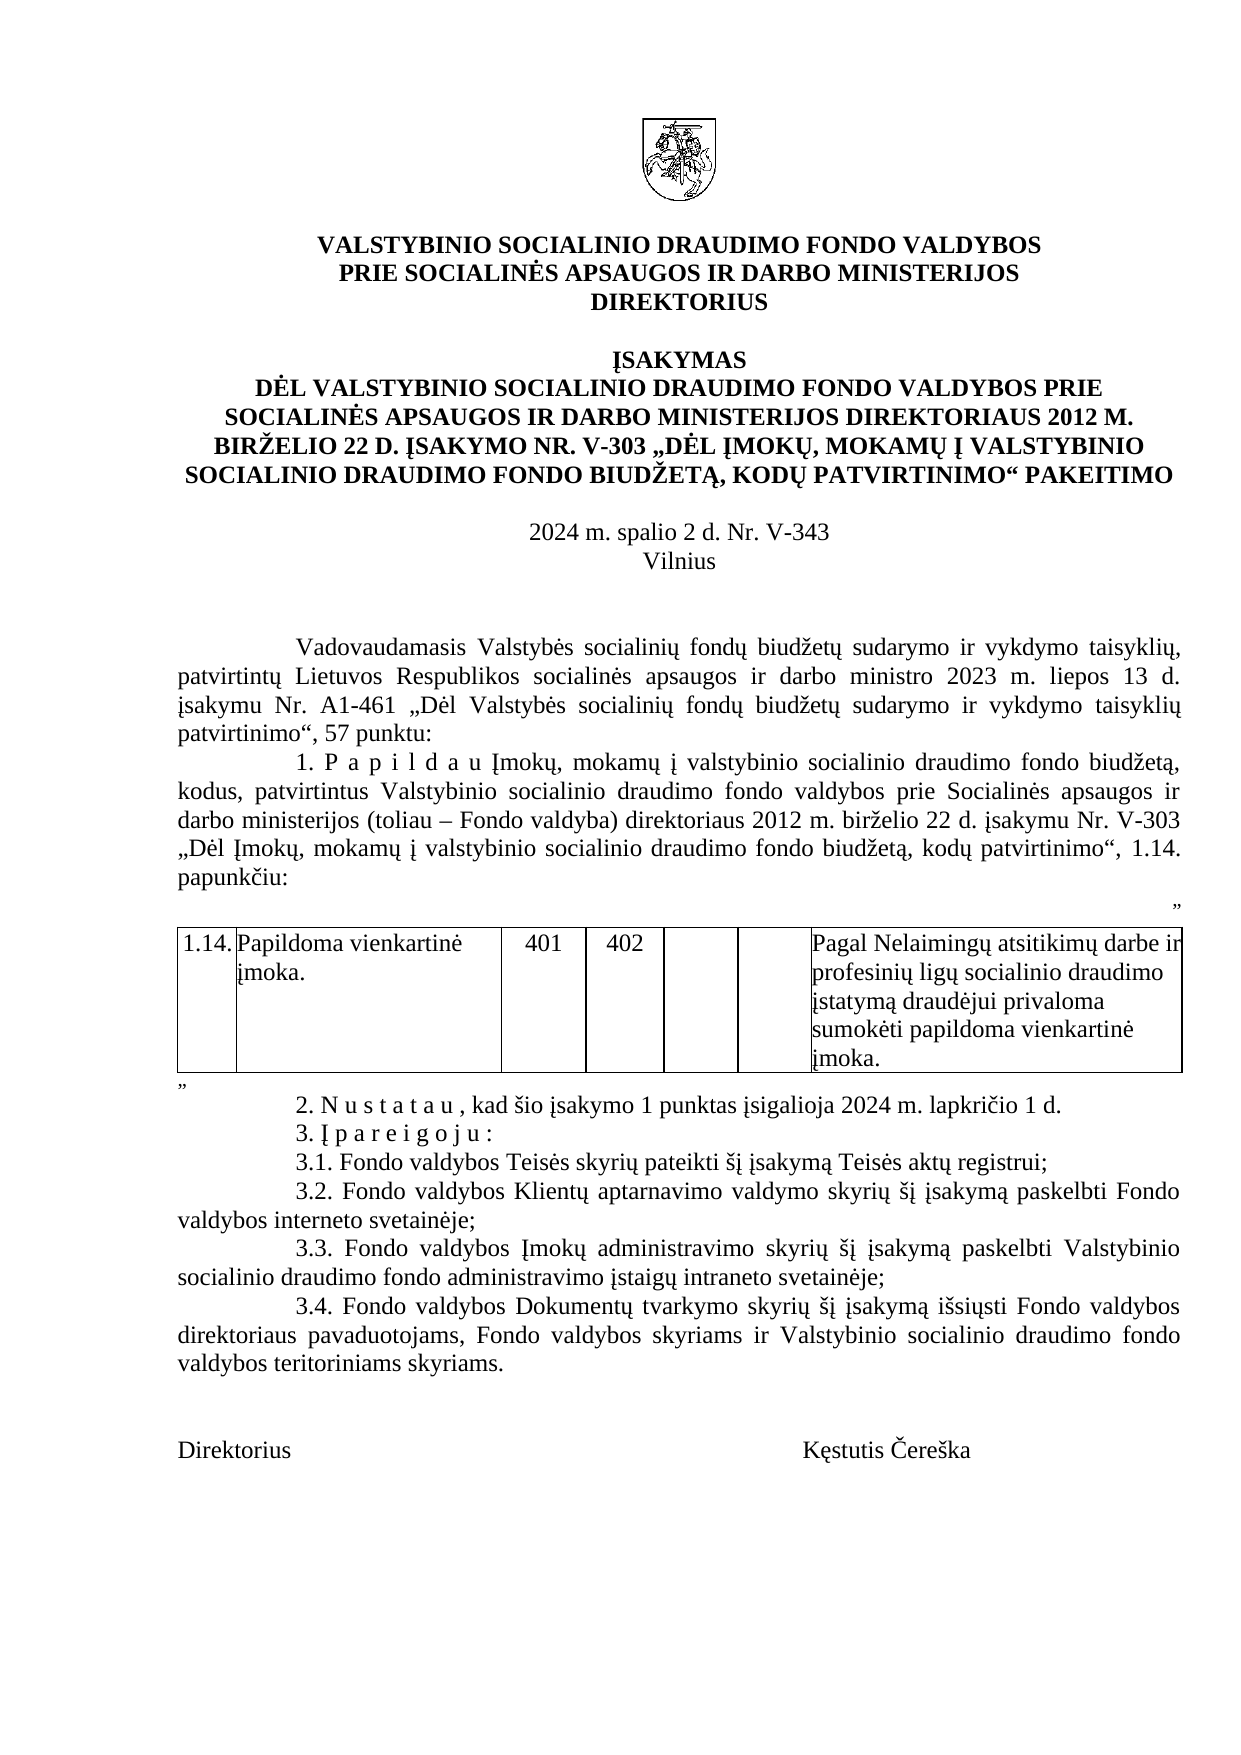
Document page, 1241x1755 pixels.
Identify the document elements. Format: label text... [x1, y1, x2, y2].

text Vadovaudamasis Valstybės socialinių fondų biudžetų sudarymo ir vykdymo taisyklių, patvirtintų Lietuvos Respublikos socialinės apsaugos ir darbo ministro 2023 m. liepos 13 d. įsakymu Nr. A1-461 „Dėl Valstybės socialinių fondų biudžetų sudarymo ir vykdymo taisyklių patvirtinimo“, 57 punktu: [177, 632, 1181, 747]
text ĮSAKYMAS [177, 345, 1181, 373]
text Vilnius [177, 546, 1181, 575]
text 2024 m. spalio 2 d. Nr. V-343 [177, 517, 1181, 546]
text 3.3. Fondo valdybos Įmokų administravimo skyrių šį įsakymą paskelbti Valstybinio socialinio draudimo fondo administravimo įstaigų intraneto svetainėje; [177, 1233, 1181, 1291]
text DIREKTORIUS [177, 287, 1181, 316]
table_header [739, 928, 811, 1072]
text Direktorius Kęstutis Čereška [177, 1435, 1181, 1463]
table_header 402 [587, 928, 663, 1072]
table_header 1.14. [178, 928, 236, 1072]
text 3.1. Fondo valdybos Teisės skyrių pateikti šį įsakymą Teisės aktų registrui; [281, 1147, 1181, 1176]
text 1. P a p i l d a u Įmokų, mokamų į valstybinio socialinio draudimo fondo biudžetą, kodus, patvirtintus Valstybinio socialinio draudimo fondo valdybos prie Socialinės apsaugos ir darbo ministerijos (toliau – Fondo valdyba) direktoriaus 2012 m. birželio 22 d. įsakymu Nr. V-303 „Dėl Įmokų, mokamų į valstybinio socialinio draudimo fondo biudžetą, kodų patvirtinimo“, 1.14. papunkčiu: [177, 747, 1181, 891]
table_header Papildoma vienkartinė įmoka. [237, 928, 501, 1072]
text 3.2. Fondo valdybos Klientų aptarnavimo valdymo skyrių šį įsakymą paskelbti Fondo valdybos interneto svetainėje; [177, 1176, 1181, 1233]
table_header Pagal Nelaimingų atsitikimų darbe ir profesinių ligų socialinio draudimo įstatymą draudėjui privaloma sumokėti papildoma vienkartinė įmoka. [812, 928, 1181, 1072]
text VALSTYBINIO SOCIALINIO DRAUDIMO FONDO VALDYBOS [177, 230, 1181, 258]
text 2. N u s t a t a u , kad šio įsakymo 1 punktas įsigalioja 2024 m. lapkričio 1 d. [177, 1090, 1181, 1118]
text PRIE SOCIALINĖS APSAUGOS IR DARBO MINISTERIJOS [177, 258, 1181, 287]
text 3.4. Fondo valdybos Dokumentų tvarkymo skyrių šį įsakymą išsiųsti Fondo valdybos direktoriaus pavaduotojams, Fondo valdybos skyriams ir Valstybinio socialinio draudimo fondo valdybos teritoriniams skyriams. [177, 1291, 1181, 1377]
text 3. Į p a r e i g o j u : [177, 1118, 1181, 1147]
table_header [665, 928, 737, 1072]
text Dėl Valstybinio socialinio draudimo fondo valdybos prie Socialinės apsaugos ir darbo ministerijos direktoriaus 2012 m. birželio 22 d. įsakymo Nr. V-303 „Dėl įmokų, mokamų į valstybinio socialinio draudimo fondo biudžetą, kodų patvirtinimo“ pakeitimo [177, 373, 1181, 488]
text „ [177, 893, 1181, 910]
text „ [177, 1073, 1181, 1090]
table_header 401 [502, 928, 585, 1072]
